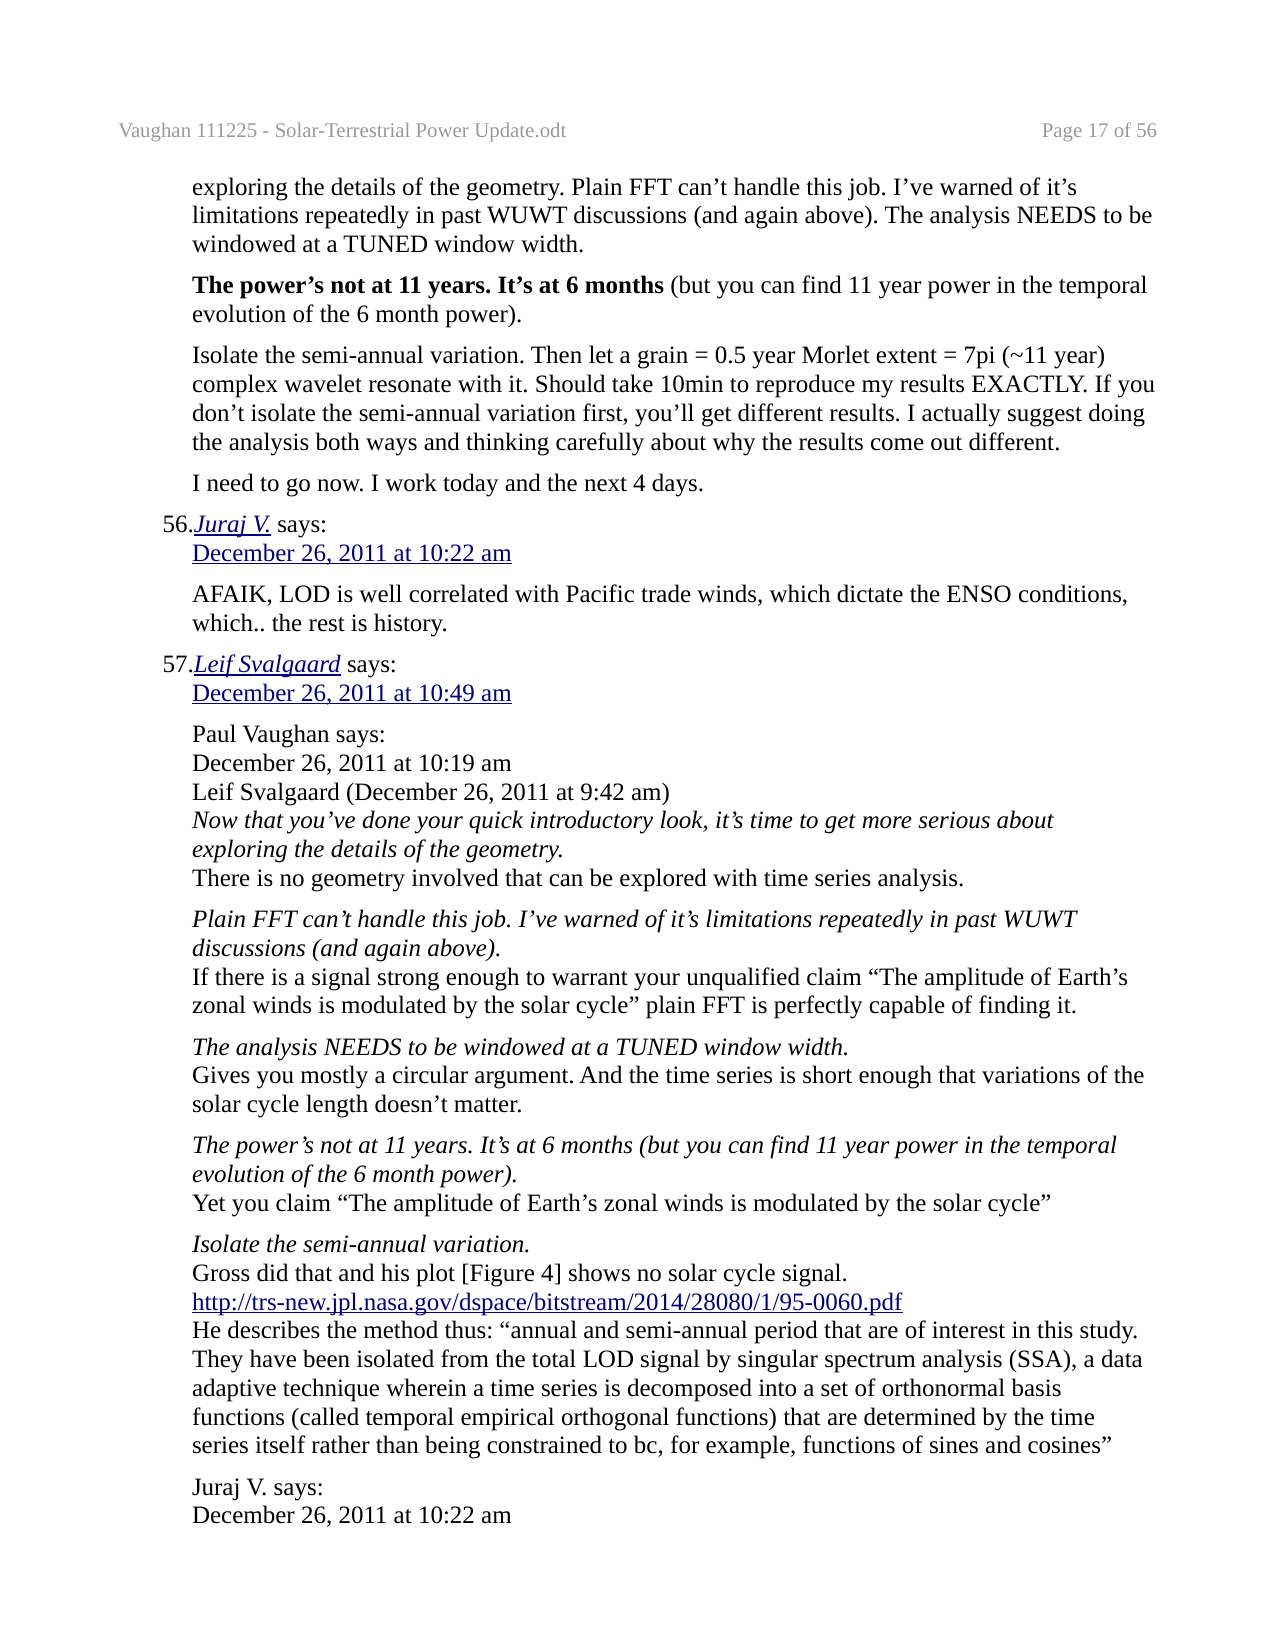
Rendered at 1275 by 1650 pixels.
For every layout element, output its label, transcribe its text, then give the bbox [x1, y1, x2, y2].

list December 26, 2011 at 10:22 am [162, 538, 1157, 567]
list The power’s not at 11 years. It’s at 6 months (but you can find 11 year power in the temporal evolution of the 6 month power). [162, 270, 1157, 328]
list The power’s not at 11 years. It’s at 6 months (but you can find 11 year power in the temporal evolution of the 6 month power). Yet you claim “The amplitude of Earth’s zonal winds is modulated by the solar cycle” [162, 1130, 1157, 1217]
list AFAIK, LOD is well correlated with Pacific trade winds, which dictate the ENSO conditions, which.. the rest is history. [162, 579, 1157, 637]
list Juraj V. says: December 26, 2011 at 10:22 am [162, 1472, 1157, 1529]
list Juraj V. says: [162, 509, 1157, 538]
list Paul Vaughan says: December 26, 2011 at 10:19 am Leif Svalgaard (December 26, 2011 at 9:42 am) Now that you’ve done your quick introductory look, it’s time to get more serious about exploring the details of the geometry. There is no geometry involved that can be explored with time series analysis. [162, 719, 1157, 892]
list Plain FFT can’t handle this job. I’ve warned of it’s limitations repeatedly in past WUWT discussions (and again above). If there is a signal strong enough to warrant your unqualified claim “The amplitude of Earth’s zonal winds is modulated by the solar cycle” plain FFT is perfectly capable of finding it. [162, 904, 1157, 1019]
list I need to go now. I work today and the next 4 days. [162, 468, 1157, 497]
list Isolate the semi-annual variation. Gross did that and his plot [Figure 4] shows no solar cycle signal. http://trs-new.jpl.nasa.gov/dspace/bitstream/2014/28080/1/95-0060.pdf He describes the method thus: “annual and semi-annual period that are of interest in this study. They have been isolated from the total LOD signal by singular spectrum analysis (SSA), a data adaptive technique wherein a time series is decomposed into a set of orthonormal basis functions (called temporal empirical orthogonal functions) that are determined by the time series itself rather than being constrained to bc, for example, functions of sines and cosines” [162, 1229, 1157, 1459]
list The analysis NEEDS to be windowed at a TUNED window width. Gives you mostly a circular argument. And the time series is short enough that variations of the solar cycle length doesn’t matter. [162, 1032, 1157, 1118]
list Isolate the semi-annual variation. Then let a grain = 0.5 year Morlet extent = 7pi (~11 year) complex wavelet resonate with it. Should take 10min to reproduce my results EXACTLY. If you don’t isolate the semi-annual variation first, you’ll get different results. I actually suggest doing the analysis both ways and thinking carefully about why the results come out different. [162, 340, 1157, 455]
list December 26, 2011 at 10:49 am [162, 678, 1157, 707]
list Leif Svalgaard says: [162, 649, 1157, 678]
list exploring the details of the geometry. Plain FFT can’t handle this job. I’ve warned of it’s limitations repeatedly in past WUWT discussions (and again above). The analysis NEEDS to be windowed at a TUNED window width. [162, 172, 1157, 258]
